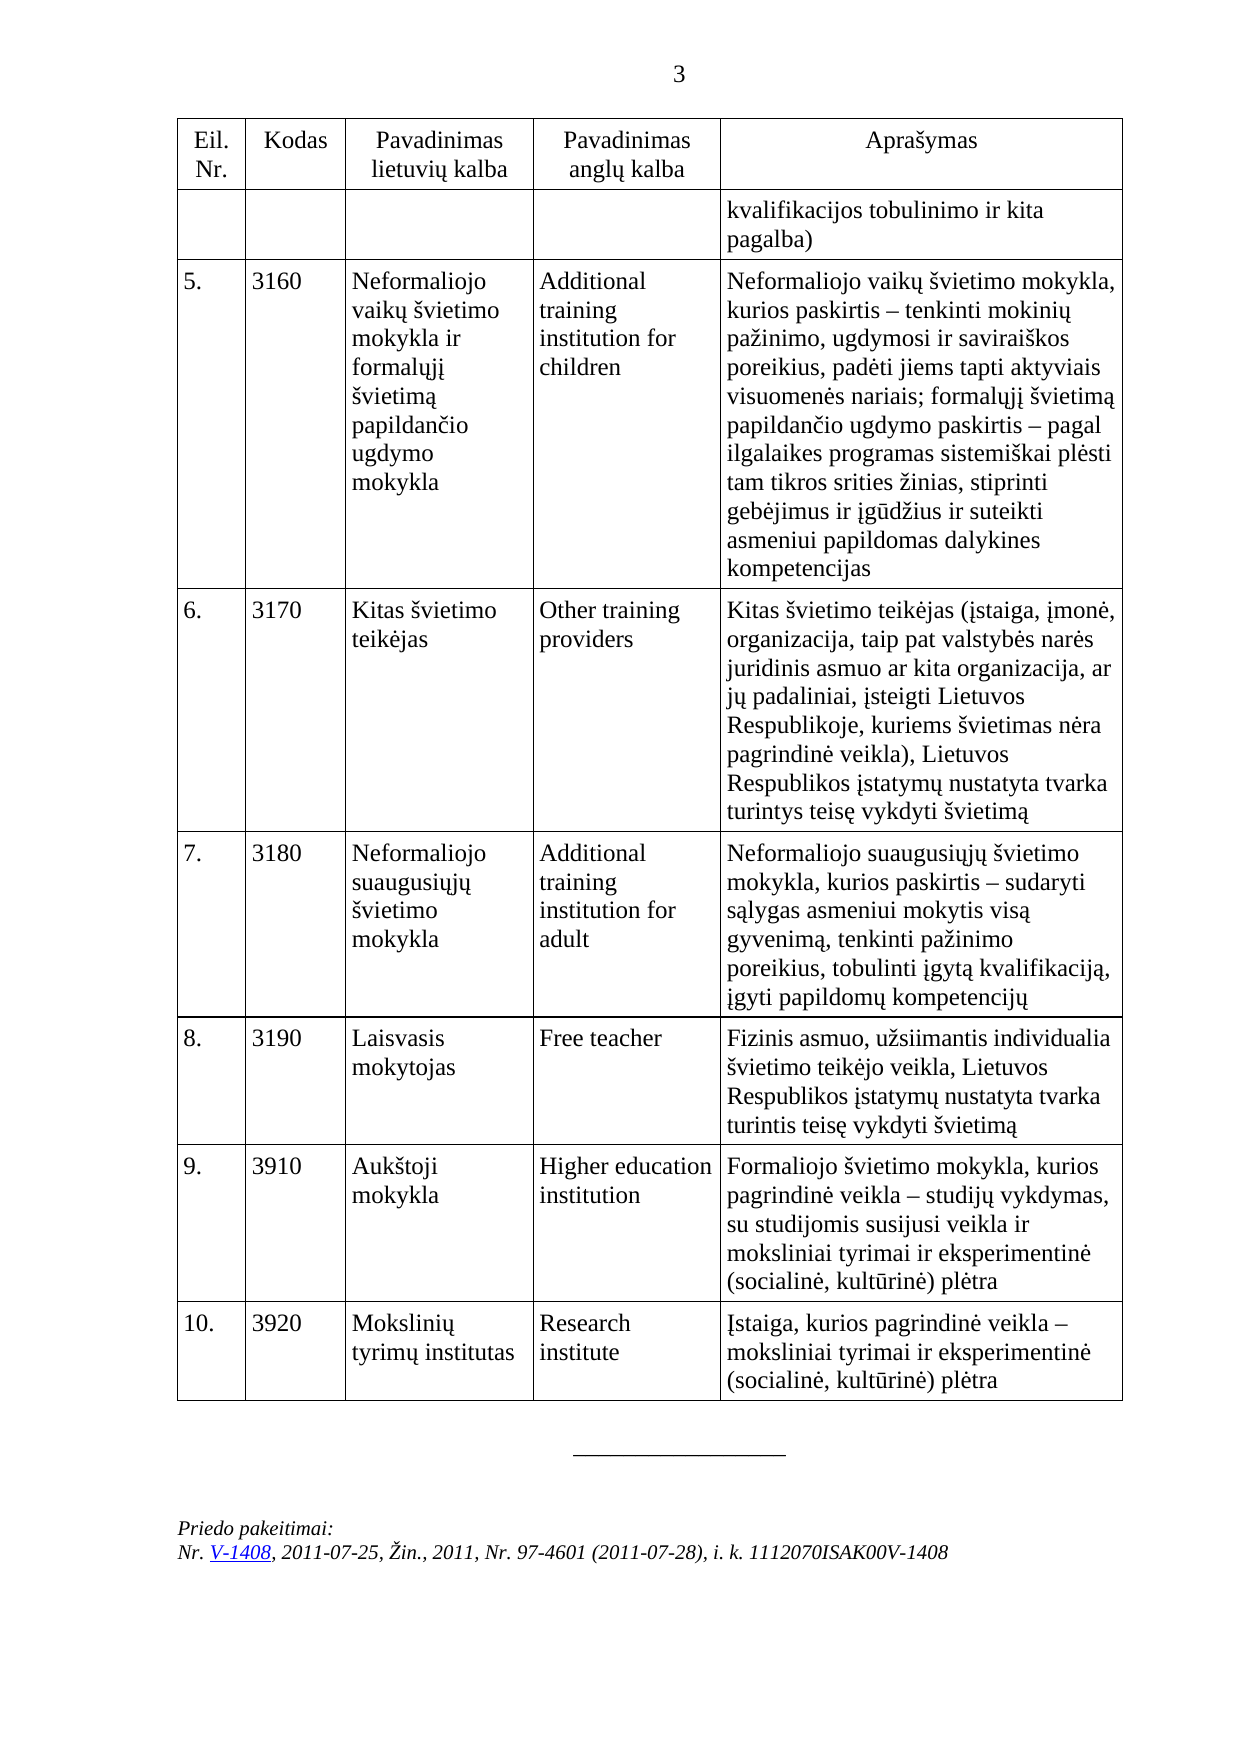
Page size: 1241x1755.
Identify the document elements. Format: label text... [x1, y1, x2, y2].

table_cell 3160 [246, 260, 345, 588]
table_cell 10. [178, 1302, 245, 1400]
table_cell 3180 [246, 832, 345, 1016]
table_cell Kitas švietimo teikėjas (įstaiga, įmonė, organizacija, taip pat valstybės narės juridinis asmuo ar kita organizacija, ar jų padaliniai, įsteigti Lietuvos Respublikoje, kuriems švietimas nėra pagrindinė veikla), Lietuvos Respublikos įstatymų nustatyta tvarka turintys teisę vykdyti švietimą [721, 589, 1122, 831]
table_cell 7. [178, 832, 245, 1016]
table_header Eil. Nr. [178, 119, 245, 188]
table_cell 3910 [246, 1145, 345, 1301]
table_cell [534, 190, 720, 259]
table_header Aprašymas [721, 119, 1122, 188]
table_cell Additional training institution for children [534, 260, 720, 588]
table_cell 6. [178, 589, 245, 831]
table_cell Neformaliojo suaugusiųjų švietimo mokykla [346, 832, 533, 1016]
table_cell 5. [178, 260, 245, 588]
table_cell 3920 [246, 1302, 345, 1400]
table_cell Fizinis asmuo, užsiimantis individualia švietimo teikėjo veikla, Lietuvos Respublikos įstatymų nustatyta tvarka turintis teisę vykdyti švietimą [721, 1018, 1122, 1144]
table_cell Additional training institution for adult [534, 832, 720, 1016]
table_cell Kitas švietimo teikėjas [346, 589, 533, 831]
table_cell [178, 190, 245, 259]
table_cell Research institute [534, 1302, 720, 1400]
table_cell Įstaiga, kurios pagrindinė veikla – moksliniai tyrimai ir eksperimentinė (socialinė, kultūrinė) plėtra [721, 1302, 1122, 1400]
table_cell kvalifikacijos tobulinimo ir kita pagalba) [721, 190, 1122, 259]
text Nr. V-1408, 2011-07-25, Žin., 2011, Nr. 97-4601 (2011-07-28), i. k. 1112070ISAK00V-1408 [177, 1540, 1181, 1564]
table_cell Neformaliojo vaikų švietimo mokykla ir formalųjį švietimą papildančio ugdymo mokykla [346, 260, 533, 588]
table_cell Higher education institution [534, 1145, 720, 1301]
table_cell [346, 190, 533, 259]
table_cell Other training providers [534, 589, 720, 831]
text _________________ [177, 1430, 1181, 1459]
table_cell 3190 [246, 1018, 345, 1144]
table_cell Mokslinių tyrimų institutas [346, 1302, 533, 1400]
table_cell Neformaliojo suaugusiųjų švietimo mokykla, kurios paskirtis – sudaryti sąlygas asmeniui mokytis visą gyvenimą, tenkinti pažinimo poreikius, tobulinti įgytą kvalifikaciją, įgyti papildomų kompetencijų [721, 832, 1122, 1016]
table_header Pavadinimas anglų kalba [534, 119, 720, 188]
table_cell [246, 190, 345, 259]
text Priedo pakeitimai: [177, 1516, 1181, 1540]
table_cell 8. [178, 1018, 245, 1144]
table_cell Free teacher [534, 1018, 720, 1144]
table_cell 9. [178, 1145, 245, 1301]
table_cell Aukštoji mokykla [346, 1145, 533, 1301]
table_cell Laisvasis mokytojas [346, 1018, 533, 1144]
table_cell Formaliojo švietimo mokykla, kurios pagrindinė veikla – studijų vykdymas, su studijomis susijusi veikla ir moksliniai tyrimai ir eksperimentinė (socialinė, kultūrinė) plėtra [721, 1145, 1122, 1301]
table_cell Neformaliojo vaikų švietimo mokykla, kurios paskirtis – tenkinti mokinių pažinimo, ugdymosi ir saviraiškos poreikius, padėti jiems tapti aktyviais visuomenės nariais; formalųjį švietimą papildančio ugdymo paskirtis – pagal ilgalaikes programas sistemiškai plėsti tam tikros srities žinias, stiprinti gebėjimus ir įgūdžius ir suteikti asmeniui papildomas dalykines kompetencijas [721, 260, 1122, 588]
table_header Pavadinimas lietuvių kalba [346, 119, 533, 188]
table_cell 3170 [246, 589, 345, 831]
table_header Kodas [246, 119, 345, 188]
